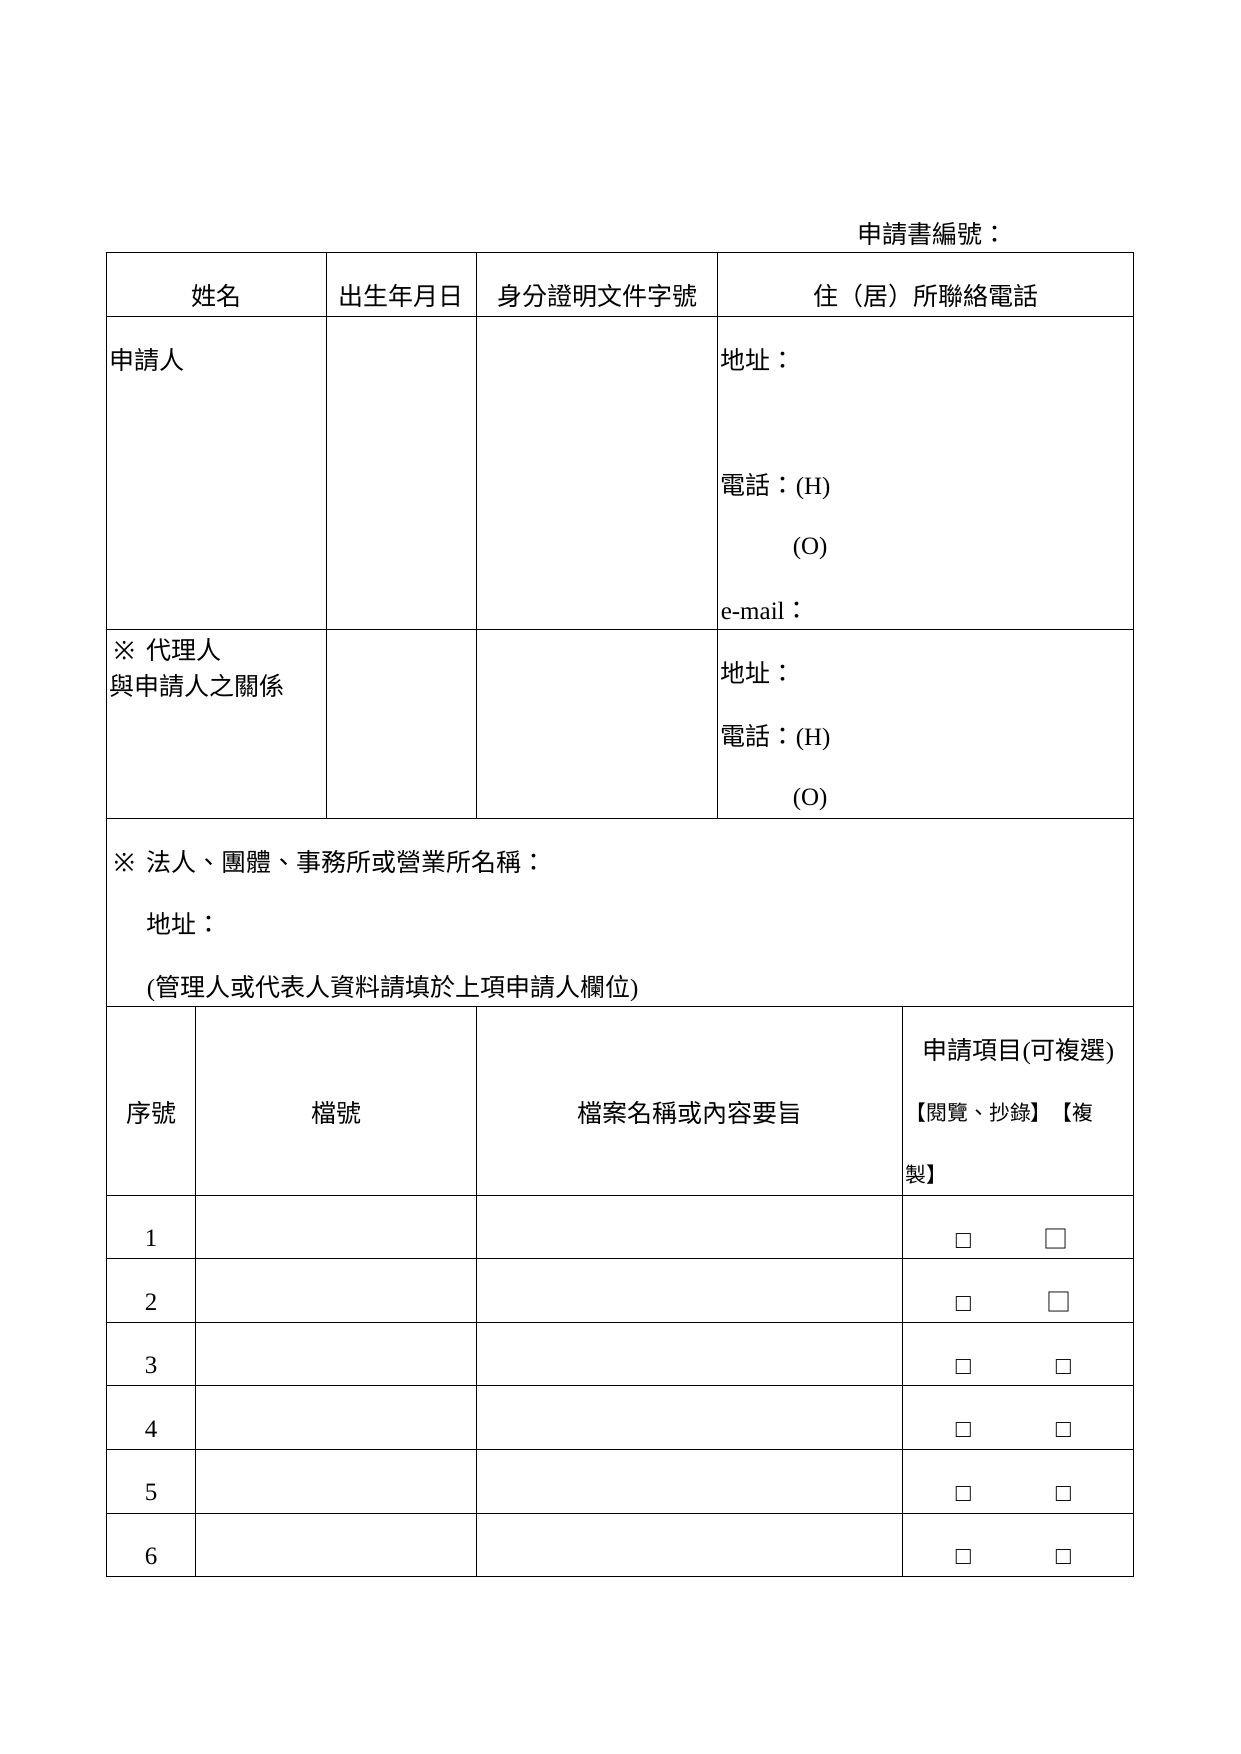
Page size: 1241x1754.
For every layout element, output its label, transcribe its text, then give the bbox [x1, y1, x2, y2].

table_cell □ □ [903, 1259, 1133, 1322]
table_cell □ [903, 1386, 1133, 1449]
table_cell [327, 317, 476, 629]
table_header 住（居）所聯絡電話 [718, 253, 1133, 316]
table_header 姓名 [107, 253, 326, 316]
table_cell □ [903, 1514, 1133, 1576]
table_cell 6 [107, 1514, 195, 1576]
table_cell 5 [107, 1450, 195, 1512]
table_header 身分證明文件字號 [477, 253, 717, 316]
table_cell [477, 1386, 902, 1449]
table_cell [477, 1450, 902, 1512]
text 申請書編號： [118, 189, 1122, 252]
table_cell 序號 [107, 1007, 195, 1195]
table_cell 檔號 [196, 1007, 476, 1195]
table_cell [196, 1450, 476, 1512]
table_cell [477, 317, 717, 629]
table_cell [477, 1259, 902, 1322]
table_cell [196, 1196, 476, 1258]
table_cell 申請項目(可複選) 【閱覽、抄錄】【複製】 [903, 1007, 1133, 1195]
table_cell 3 [107, 1323, 195, 1385]
table_cell [477, 1196, 902, 1258]
table_cell [477, 1323, 902, 1385]
table_cell 2 [107, 1259, 195, 1322]
table_cell [196, 1259, 476, 1322]
table_cell [477, 630, 717, 818]
table_cell 地址： 電話：(H) (O) e-mail： [718, 317, 1133, 629]
table_cell 地址： 電話：(H) (O) [718, 630, 1133, 818]
table_cell 4 [107, 1386, 195, 1449]
table_cell [327, 630, 476, 818]
table_header 出生年月日 [327, 253, 476, 316]
table_cell 檔案名稱或內容要旨 [477, 1007, 902, 1195]
table_cell [196, 1386, 476, 1449]
table_cell □ [903, 1323, 1133, 1385]
table_cell 申請人 [107, 317, 326, 629]
table_cell [196, 1514, 476, 1576]
table_cell 代理人 與申請人之關係 [107, 630, 326, 818]
table_cell □ [903, 1450, 1133, 1512]
table_cell □ □ [903, 1196, 1133, 1258]
table_cell 1 [107, 1196, 195, 1258]
table_cell 法人、團體、事務所或營業所名稱： 地址： (管理人或代表人資料請填於上項申請人欄位) [107, 819, 1133, 1006]
table_cell [477, 1514, 902, 1576]
table_cell [196, 1323, 476, 1385]
